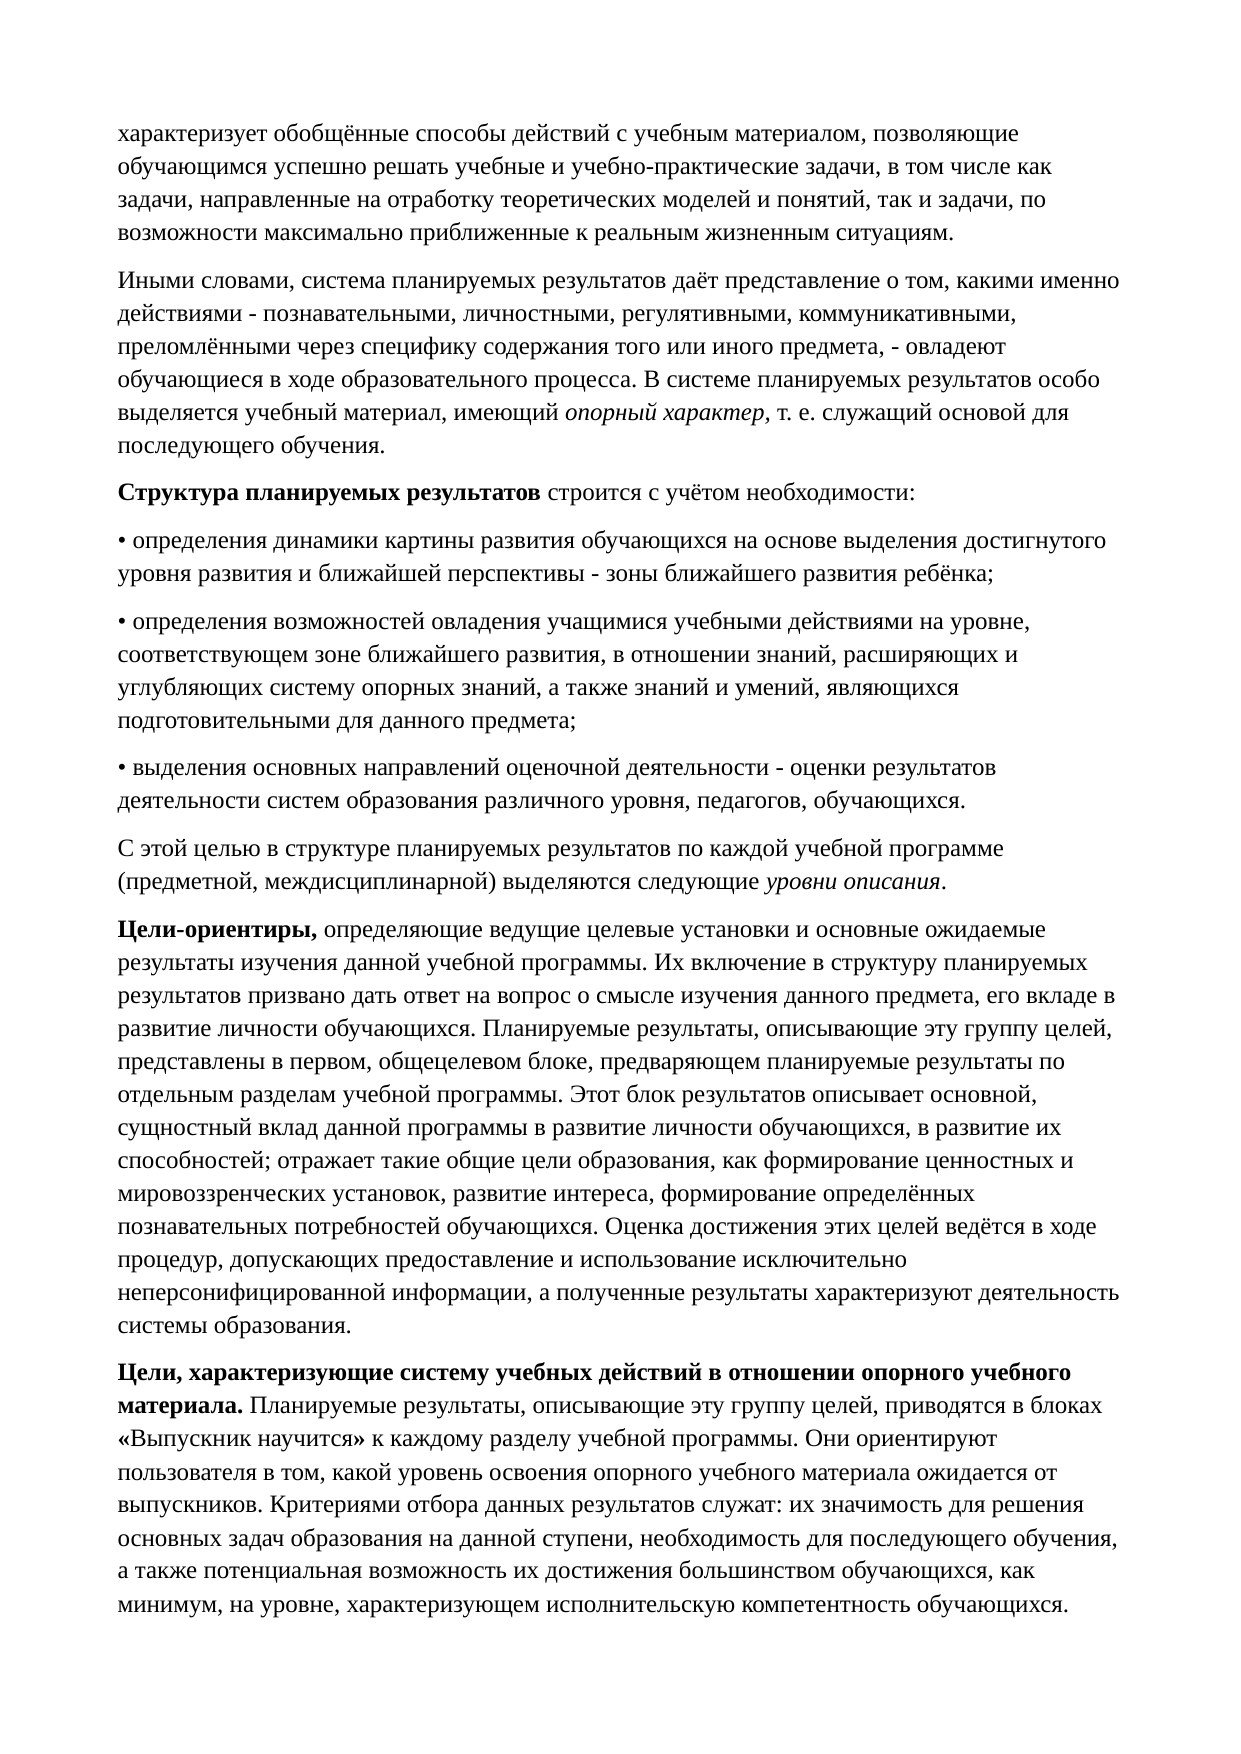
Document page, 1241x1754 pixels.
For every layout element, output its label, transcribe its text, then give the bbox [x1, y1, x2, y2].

text С этой целью в структуре планируемых результатов по каждой учебной программе (предметной, междисциплинарной) выделяются следующие уровни описания. [117, 833, 1123, 895]
text Цели-ориентиры, определяющие ведущие целевые установки и основные ожидаемые результаты изучения данной учебной программы. Их включение в структуру планируемых результатов призвано дать ответ на вопрос о смысле изучения данного предмета, его вкладе в развитие личности обучающихся. Планируемые результаты, описывающие эту группу целей, представлены в первом, общецелевом блоке, предваряющем планируемые результаты по отдельным разделам учебной программы. Этот блок результатов описывает основной, сущностный вклад данной программы в развитие личности обучающихся, в развитие их способностей; отражает такие общие цели образования, как формирование ценностных и мировоззренческих установок, развитие интереса, формирование определённых познавательных потребностей обучающихся. Оценка достижения этих целей ведётся в ходе процедур, допускающих предоставление и использование исключительно неперсонифицированной информации, а полученные результаты характеризуют деятельность системы образования. [117, 914, 1123, 1339]
text Иными словами, система планируемых результатов даёт представление о том, какими именно действиями - познавательными, личностными, регулятивными, коммуникативными, преломлёнными через специфику содержания того или иного предмета, - овладеют обучающиеся в ходе образовательного процесса. В системе планируемых результатов особо выделяется учебный материал, имеющий опорный характер, т. е. служащий основой для последующего обучения. [117, 265, 1123, 459]
text Структура планируемых результатов строится с учётом необходимости: [117, 477, 1123, 506]
text Цели, характеризующие систему учебных действий в отношении опорного учебного материала. Планируемые результаты, описывающие эту группу целей, приводятся в блоках «Выпускник научится» к каждому разделу учебной программы. Они ориентируют пользователя в том, какой уровень освоения опорного учебного материала ожидается от выпускников. Критериями отбора данных результатов служат: их значимость для решения основных задач образования на данной ступени, необходимость для последующего обучения, а также потенциальная возможность их достижения большинством обучающихся, как минимум, на уровне, характеризующем исполнительскую компетентность обучающихся. [117, 1357, 1123, 1617]
text • выделения основных направлений оценочной деятельности - оценки результатов деятельности систем образования различного уровня, педагогов, обучающихся. [117, 752, 1123, 814]
text • определения динамики картины развития обучающихся на основе выделения достигнутого уровня развития и ближайшей перспективы - зоны ближайшего развития ребёнка; [117, 525, 1123, 587]
text характеризует обобщённые способы действий с учебным материалом, позволяющие обучающимся успешно решать учебные и учебно-практические задачи, в том числе как задачи, направленные на отработку теоретических моделей и понятий, так и задачи, по возможности максимально приближенные к реальным жизненным ситуациям. [117, 118, 1123, 246]
text • определения возможностей овладения учащимися учебными действиями на уровне, соответствующем зоне ближайшего развития, в отношении знаний, расширяющих и углубляющих систему опорных знаний, а также знаний и умений, являющихся подготовительными для данного предмета; [117, 606, 1123, 733]
